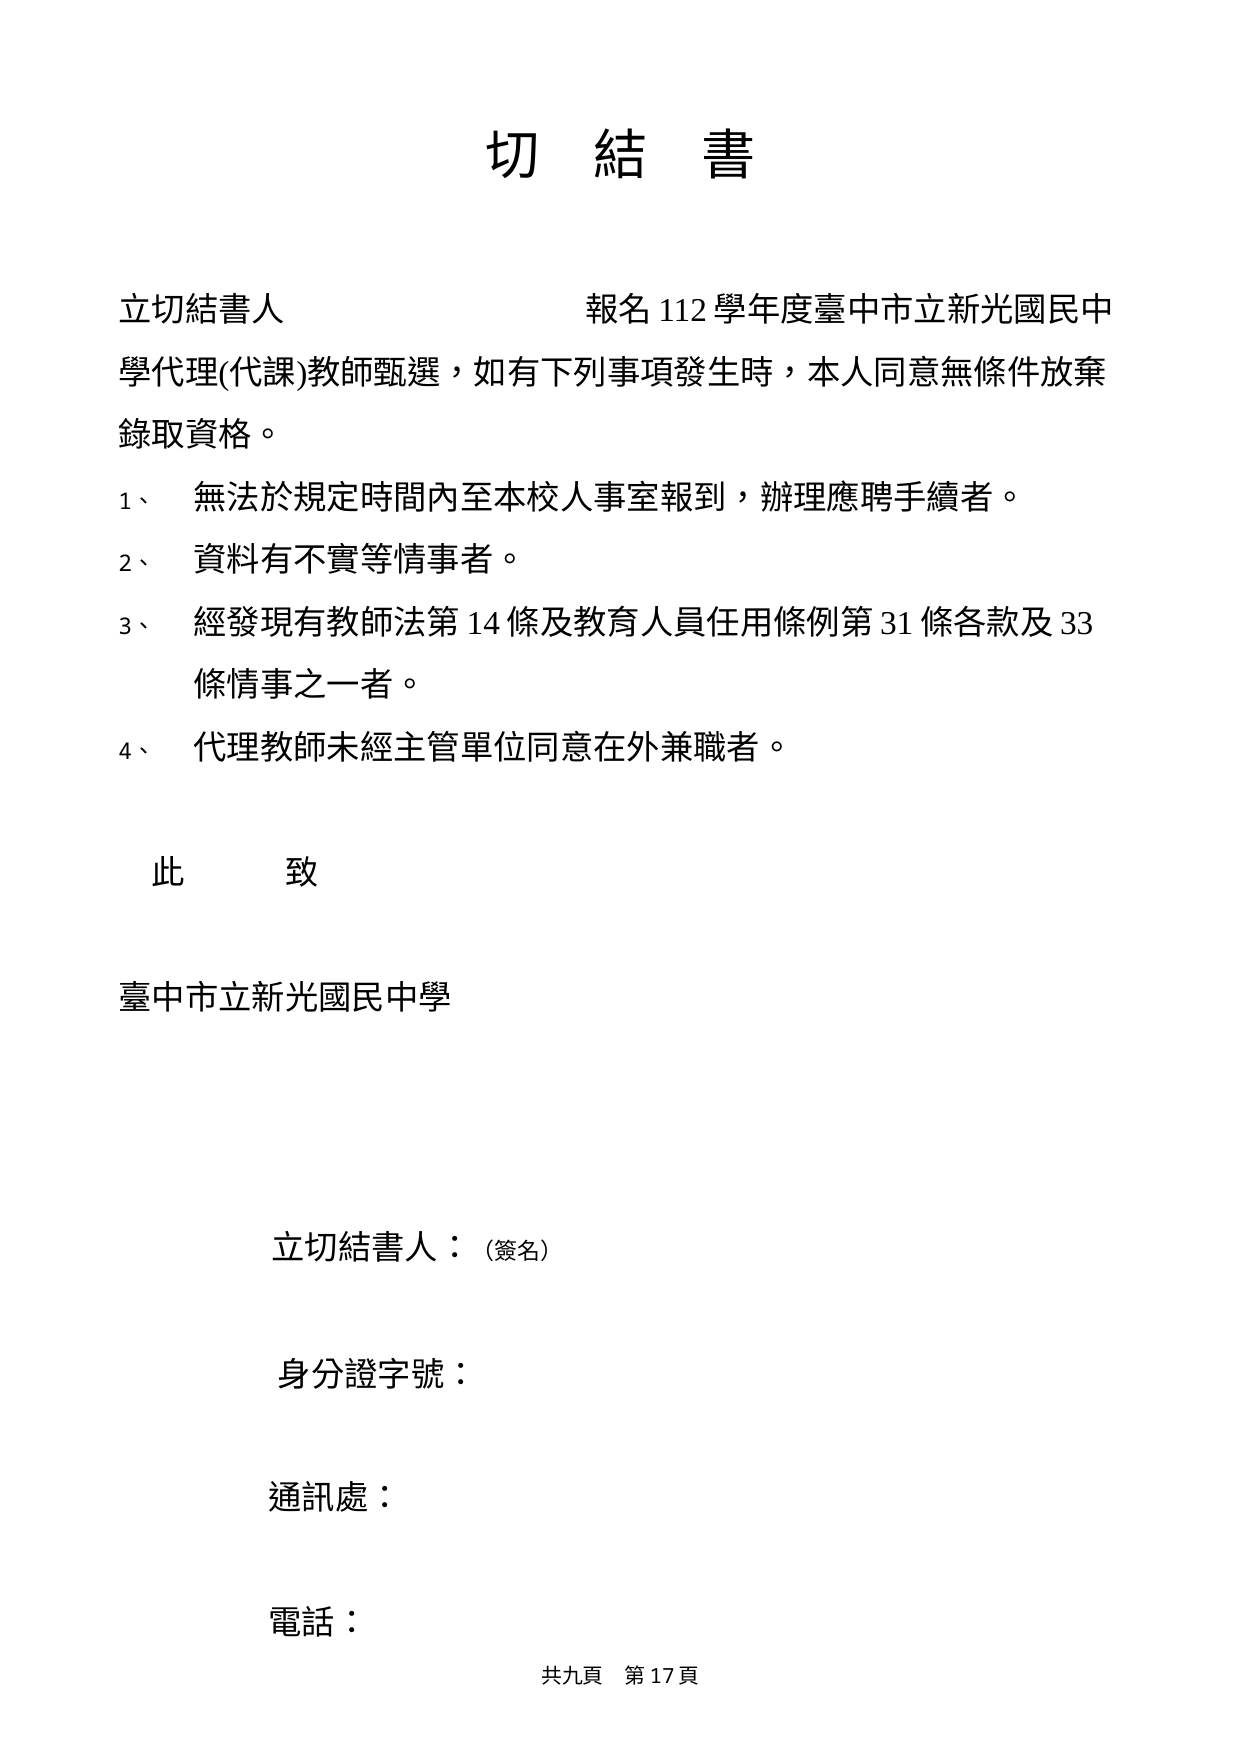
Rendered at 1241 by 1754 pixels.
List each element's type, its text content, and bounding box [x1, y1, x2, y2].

text 立切結書人 報名112學年度臺中市立新光國民中學代理(代課)教師甄選，如有下列事項發生時，本人同意無條件放棄錄取資格。 [118, 266, 1122, 453]
list 無法於規定時間內至本校人事室報到，辦理應聘手續者。 [118, 453, 1122, 516]
text 身分證字號： [118, 1328, 1122, 1391]
list 經發現有教師法第14條及教育人員任用條例第31條各款及33條情事之一者。 [118, 578, 1122, 703]
text 電話： [118, 1578, 1122, 1641]
text 此 致 [118, 828, 1122, 891]
text 臺中市立新光國民中學 [118, 953, 1122, 1016]
list 資料有不實等情事者。 [118, 516, 1122, 578]
text 立切結書人：（簽名） [118, 1203, 1122, 1266]
list 代理教師未經主管單位同意在外兼職者。 [118, 703, 1122, 766]
text 通訊處： [118, 1453, 1122, 1516]
text 切 結 書 [118, 78, 1122, 203]
